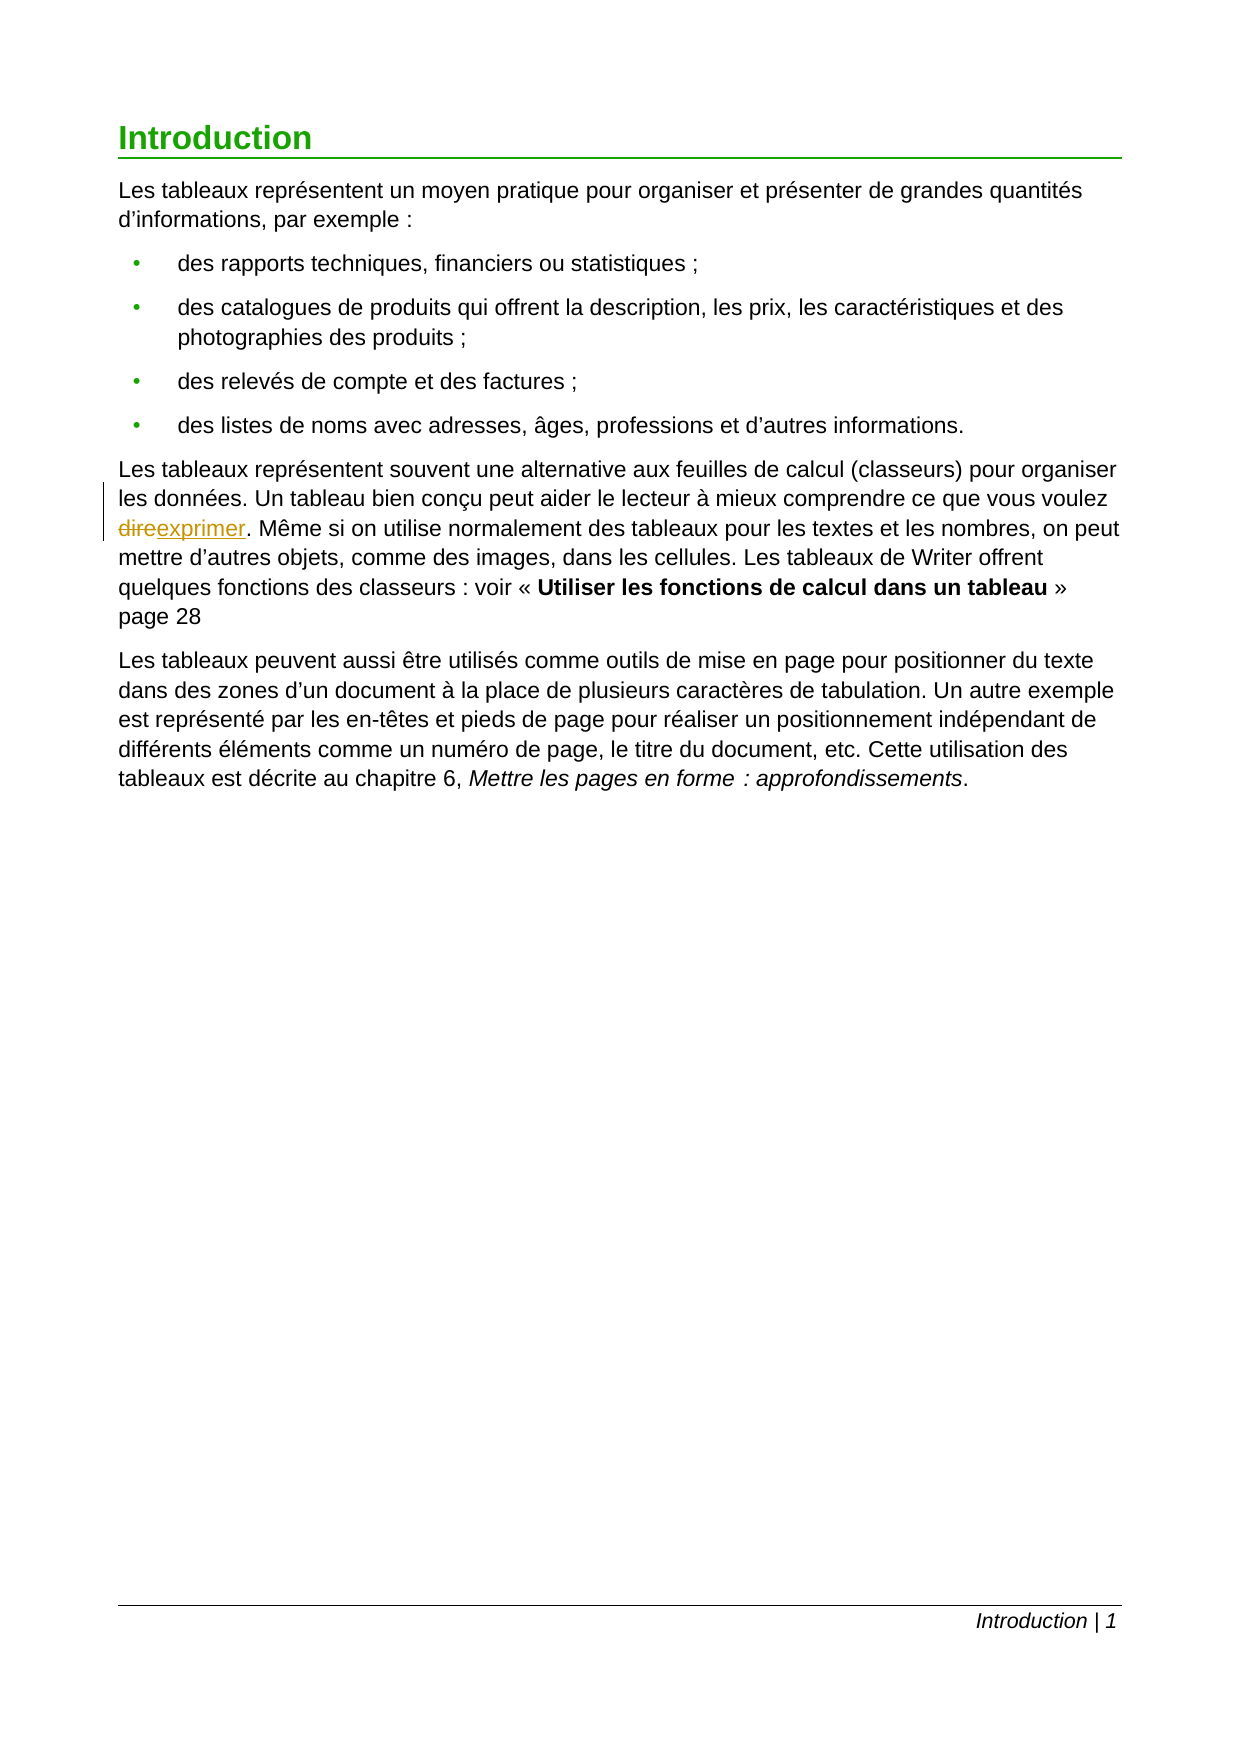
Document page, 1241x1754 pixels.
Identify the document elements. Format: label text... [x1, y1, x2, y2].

list des listes de noms avec adresses, âges, professions et d’autres informations. [133, 409, 1122, 438]
text Les tableaux représentent un moyen pratique pour organiser et présenter de grandes quantités d’informations, par exemple : [118, 173, 1122, 232]
list des relevés de compte et des factures ; [133, 364, 1122, 394]
subtitle Introduction [118, 118, 1122, 157]
list des rapports techniques, financiers ou statistiques ; [133, 247, 1122, 276]
text Les tableaux peuvent aussi être utilisés comme outils de mise en page pour positionner du texte dans des zones d’un document à la place de plusieurs caractères de tabulation. Un autre exemple est représenté par les en-têtes et pieds de page pour réaliser un positionnement indépendant de différents éléments comme un numéro de page, le titre du document, etc. Cette utilisation des tableaux est décrite au chapitre 6, Mettre les pages en forme : approfondissements. [118, 644, 1122, 792]
list des catalogues de produits qui offrent la description, les prix, les caractéristiques et des photographies des produits ; [133, 291, 1122, 350]
text Les tableaux représentent souvent une alternative aux feuilles de calcul (classeurs) pour organiser les données. Un tableau bien conçu peut aider le lecteur à mieux comprendre ce que vous voulez exprimer. Même si on utilise normalement des tableaux pour les textes et les nombres, on peut mettre d’autres objets, comme des images, dans les cellules. Les tableaux de Writer offrent quelques fonctions des classeurs : voir « Utiliser les fonctions de calcul dans un tableau » page 28 [118, 453, 1122, 629]
